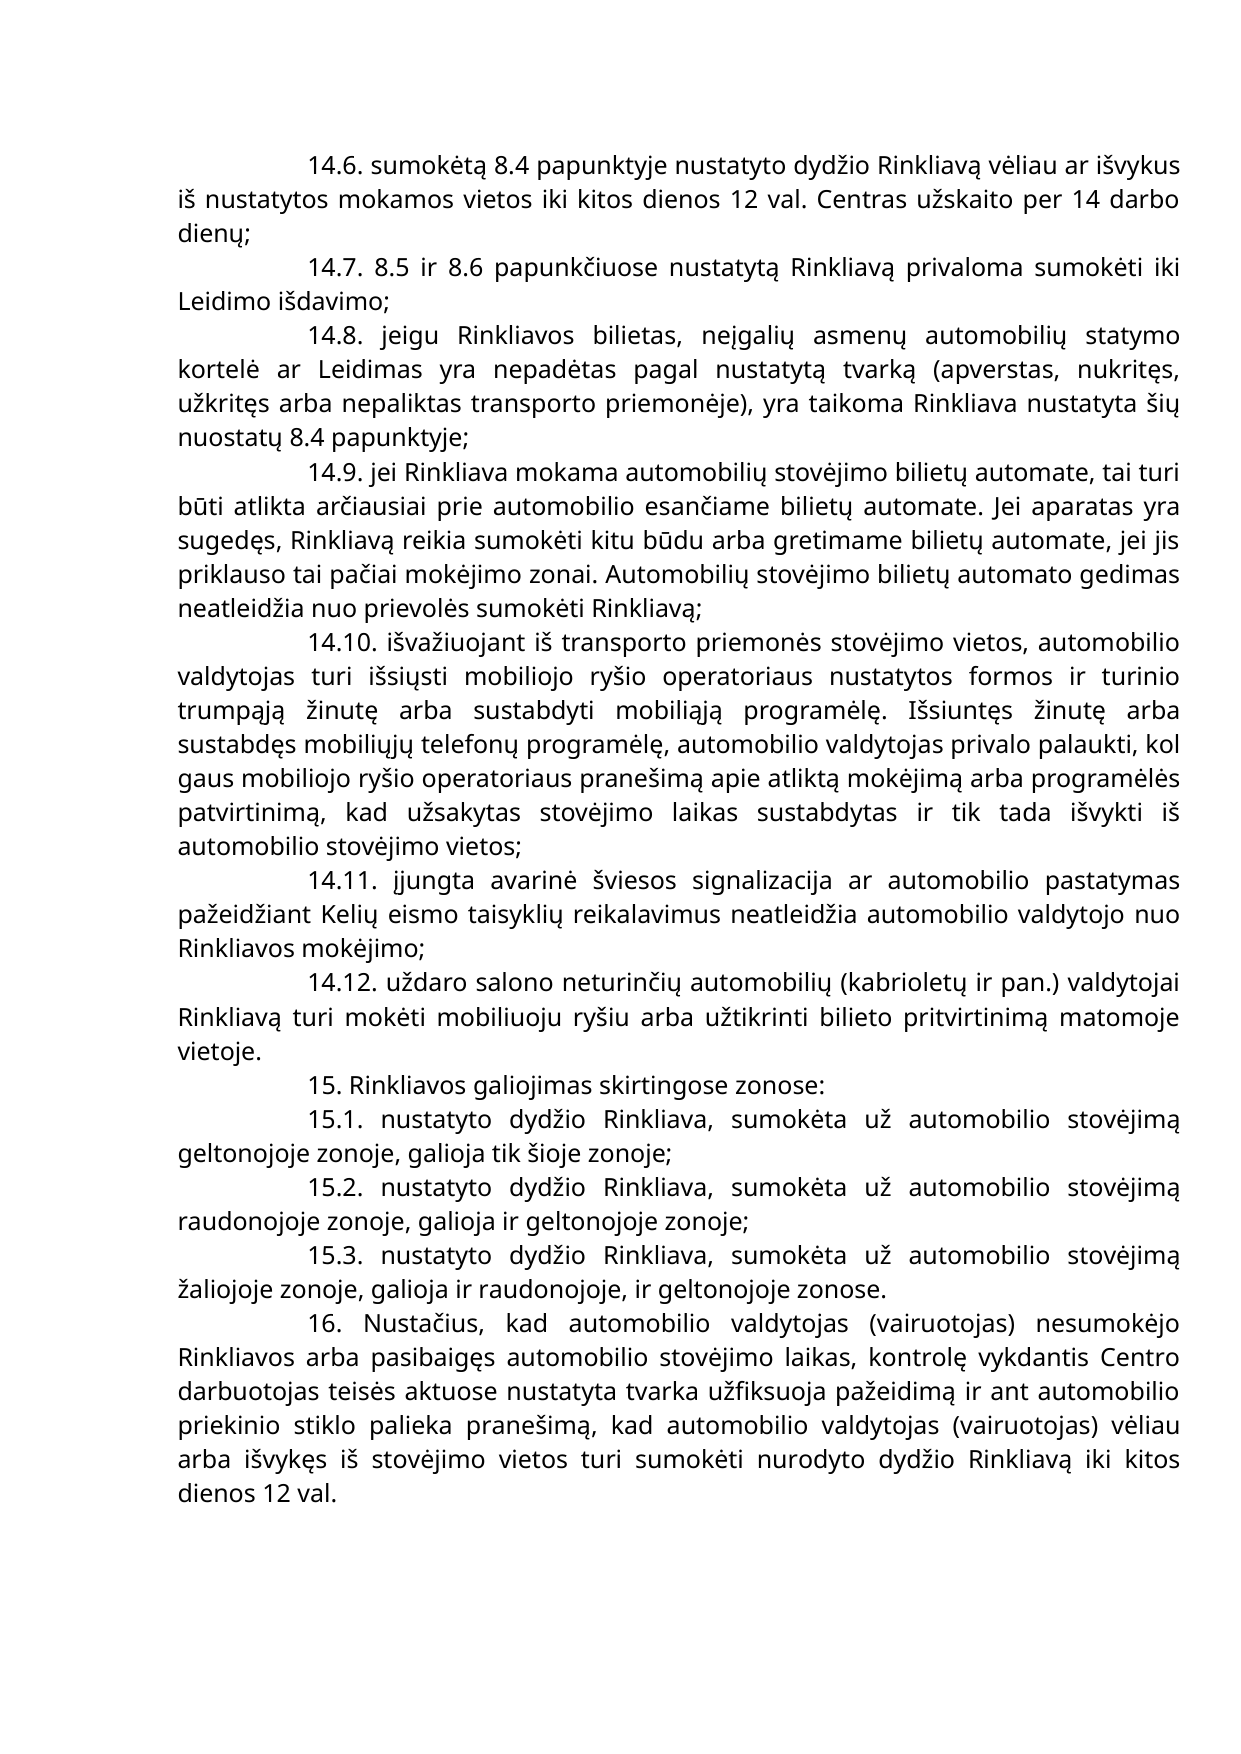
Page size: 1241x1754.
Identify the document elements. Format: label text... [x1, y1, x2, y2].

text 14.7. 8.5 ir 8.6 papunkčiuose nustatytą Rinkliavą privaloma sumokėti iki Leidimo išdavimo; [177, 250, 1181, 318]
text 15.1. nustatyto dydžio Rinkliava, sumokėta už automobilio stovėjimą geltonojoje zonoje, galioja tik šioje zonoje; [177, 1101, 1181, 1169]
text 15.2. nustatyto dydžio Rinkliava, sumokėta už automobilio stovėjimą raudonojoje zonoje, galioja ir geltonojoje zonoje; [177, 1169, 1181, 1238]
text 14.11. įjungta avarinė šviesos signalizacija ar automobilio pastatymas pažeidžiant Kelių eismo taisyklių reikalavimus neatleidžia automobilio valdytojo nuo Rinkliavos mokėjimo; [177, 863, 1181, 965]
text 14.10. išvažiuojant iš transporto priemonės stovėjimo vietos, automobilio valdytojas turi išsiųsti mobiliojo ryšio operatoriaus nustatytos formos ir turinio trumpąją žinutę arba sustabdyti mobiliąją programėlę. Išsiuntęs žinutę arba sustabdęs mobiliųjų telefonų programėlę, automobilio valdytojas privalo palaukti, kol gaus mobiliojo ryšio operatoriaus pranešimą apie atliktą mokėjimą arba programėlės patvirtinimą, kad užsakytas stovėjimo laikas sustabdytas ir tik tada išvykti iš automobilio stovėjimo vietos; [177, 624, 1181, 863]
text 14.9. jei Rinkliava mokama automobilių stovėjimo bilietų automate, tai turi būti atlikta arčiausiai prie automobilio esančiame bilietų automate. Jei aparatas yra sugedęs, Rinkliavą reikia sumokėti kitu būdu arba gretimame bilietų automate, jei jis priklauso tai pačiai mokėjimo zonai. Automobilių stovėjimo bilietų automato gedimas neatleidžia nuo prievolės sumokėti Rinkliavą; [177, 454, 1181, 624]
text 15. Rinkliavos galiojimas skirtingose zonose: [177, 1067, 1181, 1101]
text 14.8. jeigu Rinkliavos bilietas, neįgalių asmenų automobilių statymo kortelė ar Leidimas yra nepadėtas pagal nustatytą tvarką (apverstas, nukritęs, užkritęs arba nepaliktas transporto priemonėje), yra taikoma Rinkliava nustatyta šių nuostatų 8.4 papunktyje; [177, 318, 1181, 454]
text 14.12. uždaro salono neturinčių automobilių (kabrioletų ir pan.) valdytojai Rinkliavą turi mokėti mobiliuoju ryšiu arba užtikrinti bilieto pritvirtinimą matomoje vietoje. [177, 965, 1181, 1067]
text 14.6. sumokėtą 8.4 papunktyje nustatyto dydžio Rinkliavą vėliau ar išvykus iš nustatytos mokamos vietos iki kitos dienos 12 val. Centras užskaito per 14 darbo dienų; [177, 148, 1181, 250]
text 16. Nustačius, kad automobilio valdytojas (vairuotojas) nesumokėjo Rinkliavos arba pasibaigęs automobilio stovėjimo laikas, kontrolę vykdantis Centro darbuotojas teisės aktuose nustatyta tvarka užfiksuoja pažeidimą ir ant automobilio priekinio stiklo palieka pranešimą, kad automobilio valdytojas (vairuotojas) vėliau arba išvykęs iš stovėjimo vietos turi sumokėti nurodyto dydžio Rinkliavą iki kitos dienos 12 val. [177, 1306, 1181, 1510]
text 15.3. nustatyto dydžio Rinkliava, sumokėta už automobilio stovėjimą žaliojoje zonoje, galioja ir raudonojoje, ir geltonojoje zonose. [177, 1238, 1181, 1306]
